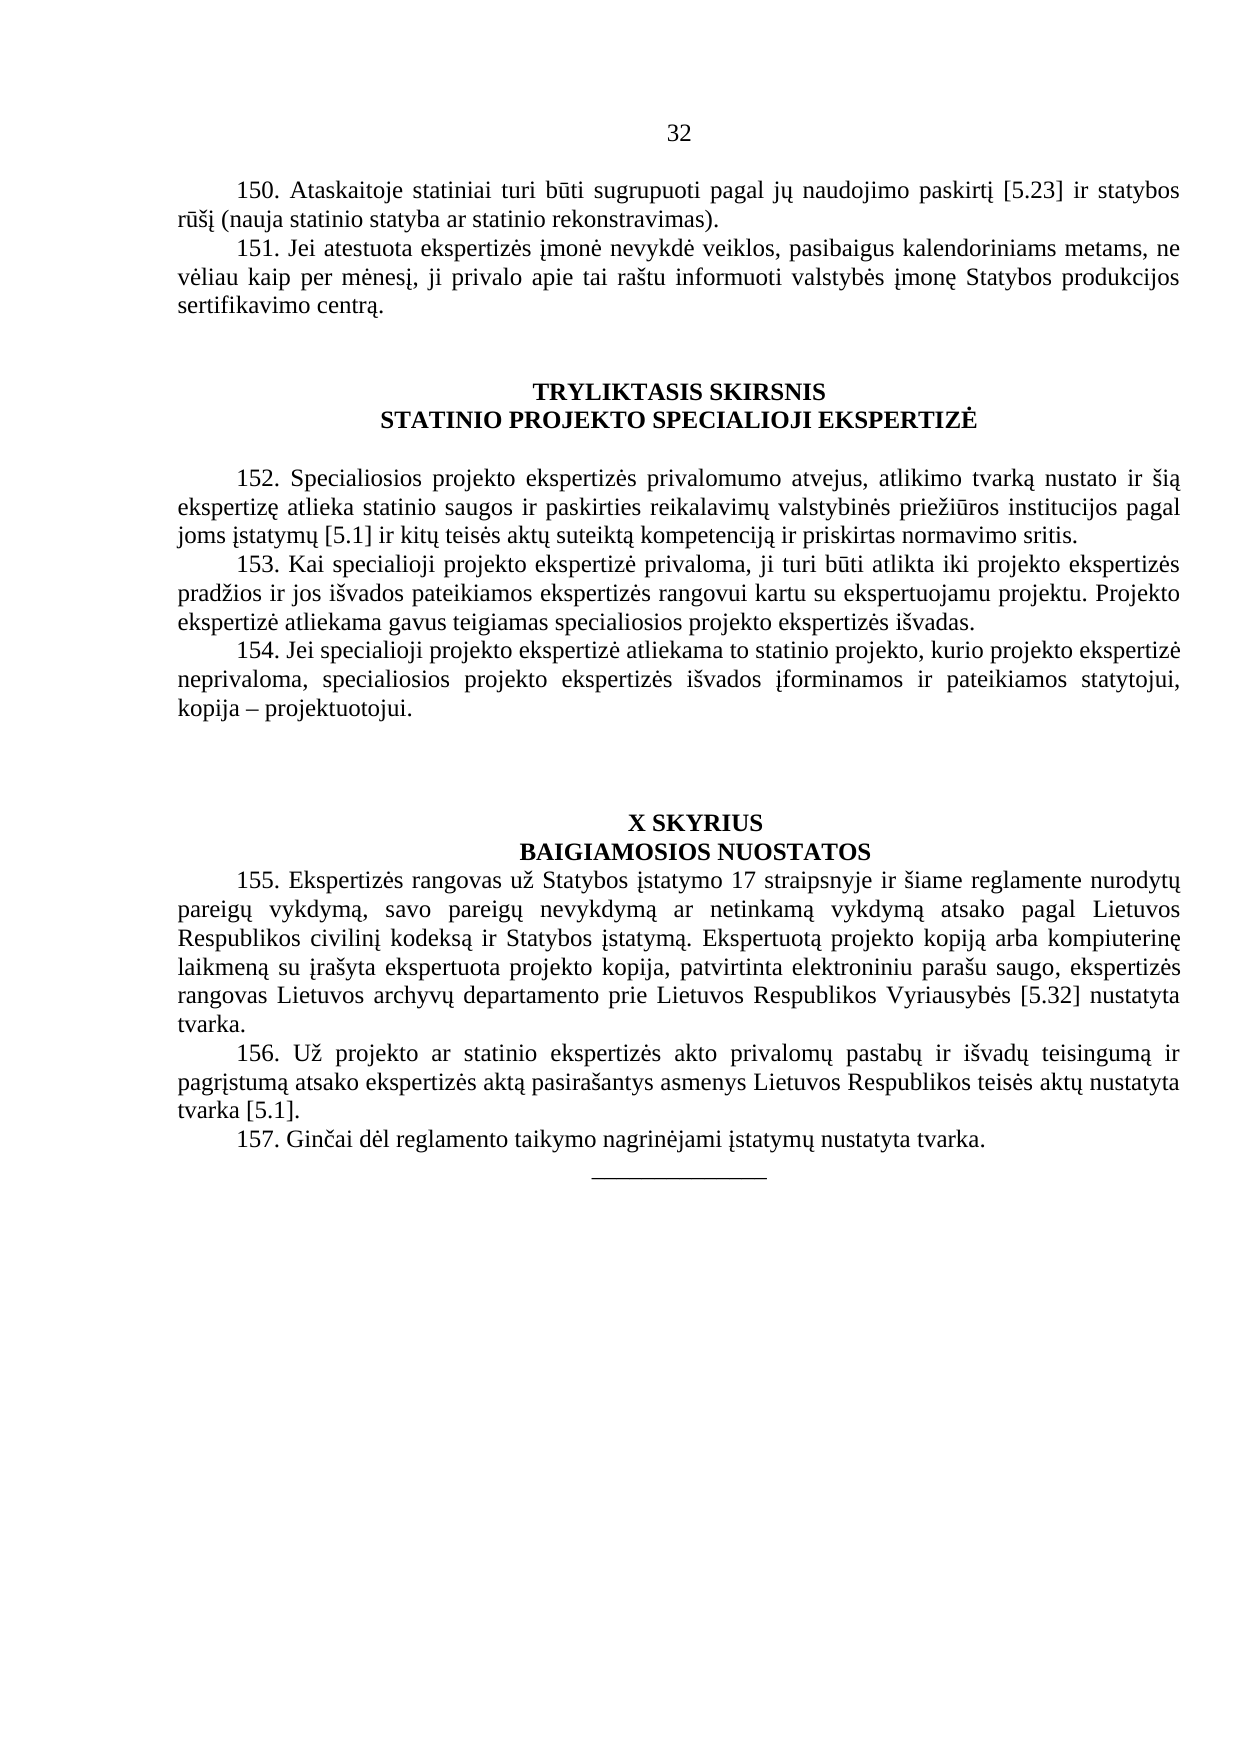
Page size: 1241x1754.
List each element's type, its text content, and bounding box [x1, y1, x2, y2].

text 157. Ginčai dėl reglamento taikymo nagrinėjami įstatymų nustatyta tvarka. [177, 1124, 1181, 1153]
text X SKYRIUS [177, 808, 1181, 837]
text 156. Už projekto ar statinio ekspertizės akto privalomų pastabų ir išvadų teisingumą ir pagrįstumą atsako ekspertizės aktą pasirašantys asmenys Lietuvos Respublikos teisės aktų nustatyta tvarka [5.1]. [177, 1038, 1181, 1124]
text 151. Jei atestuota ekspertizės įmonė nevykdė veiklos, pasibaigus kalendoriniams metams, ne vėliau kaip per mėnesį, ji privalo apie tai raštu informuoti valstybės įmonę Statybos produkcijos sertifikavimo centrą. [177, 233, 1181, 319]
text 150. Ataskaitoje statiniai turi būti sugrupuoti pagal jų naudojimo paskirtį [5.23] ir statybos rūšį (nauja statinio statyba ar statinio rekonstravimas). [177, 176, 1181, 233]
text STATINIO PROJEKTO SPECIALIOJI EKSPERTIZĖ [177, 406, 1181, 434]
text TRYLIKTASIS SKIRSNIS [177, 377, 1181, 406]
text 155. Ekspertizės rangovas už Statybos įstatymo 17 straipsnyje ir šiame reglamente nurodytų pareigų vykdymą, savo pareigų nevykdymą ar netinkamą vykdymą atsako pagal Lietuvos Respublikos civilinį kodeksą ir Statybos įstatymą. Ekspertuotą projekto kopiją arba kompiuterinę laikmeną su įrašyta ekspertuota projekto kopija, patvirtinta elektroniniu parašu saugo, ekspertizės rangovas Lietuvos archyvų departamento prie Lietuvos Respublikos Vyriausybės [5.32] nustatyta tvarka. [177, 866, 1181, 1038]
text BAIGIAMOSIOS NUOSTATOS [177, 837, 1181, 866]
text 153. Kai specialioji projekto ekspertizė privaloma, ji turi būti atlikta iki projekto ekspertizės pradžios ir jos išvados pateikiamos ekspertizės rangovui kartu su ekspertuojamu projektu. Projekto ekspertizė atliekama gavus teigiamas specialiosios projekto ekspertizės išvadas. [177, 549, 1181, 636]
text 152. Specialiosios projekto ekspertizės privalomumo atvejus, atlikimo tvarką nustato ir šią ekspertizę atlieka statinio saugos ir paskirties reikalavimų valstybinės priežiūros institucijos pagal joms įstatymų [5.1] ir kitų teisės aktų suteiktą kompetenciją ir priskirtas normavimo sritis. [177, 463, 1181, 549]
text 154. Jei specialioji projekto ekspertizė atliekama to statinio projekto, kurio projekto ekspertizė neprivaloma, specialiosios projekto ekspertizės išvados įforminamos ir pateikiamos statytojui, kopija – projektuotojui. [177, 636, 1181, 722]
text ______________ [177, 1153, 1181, 1182]
